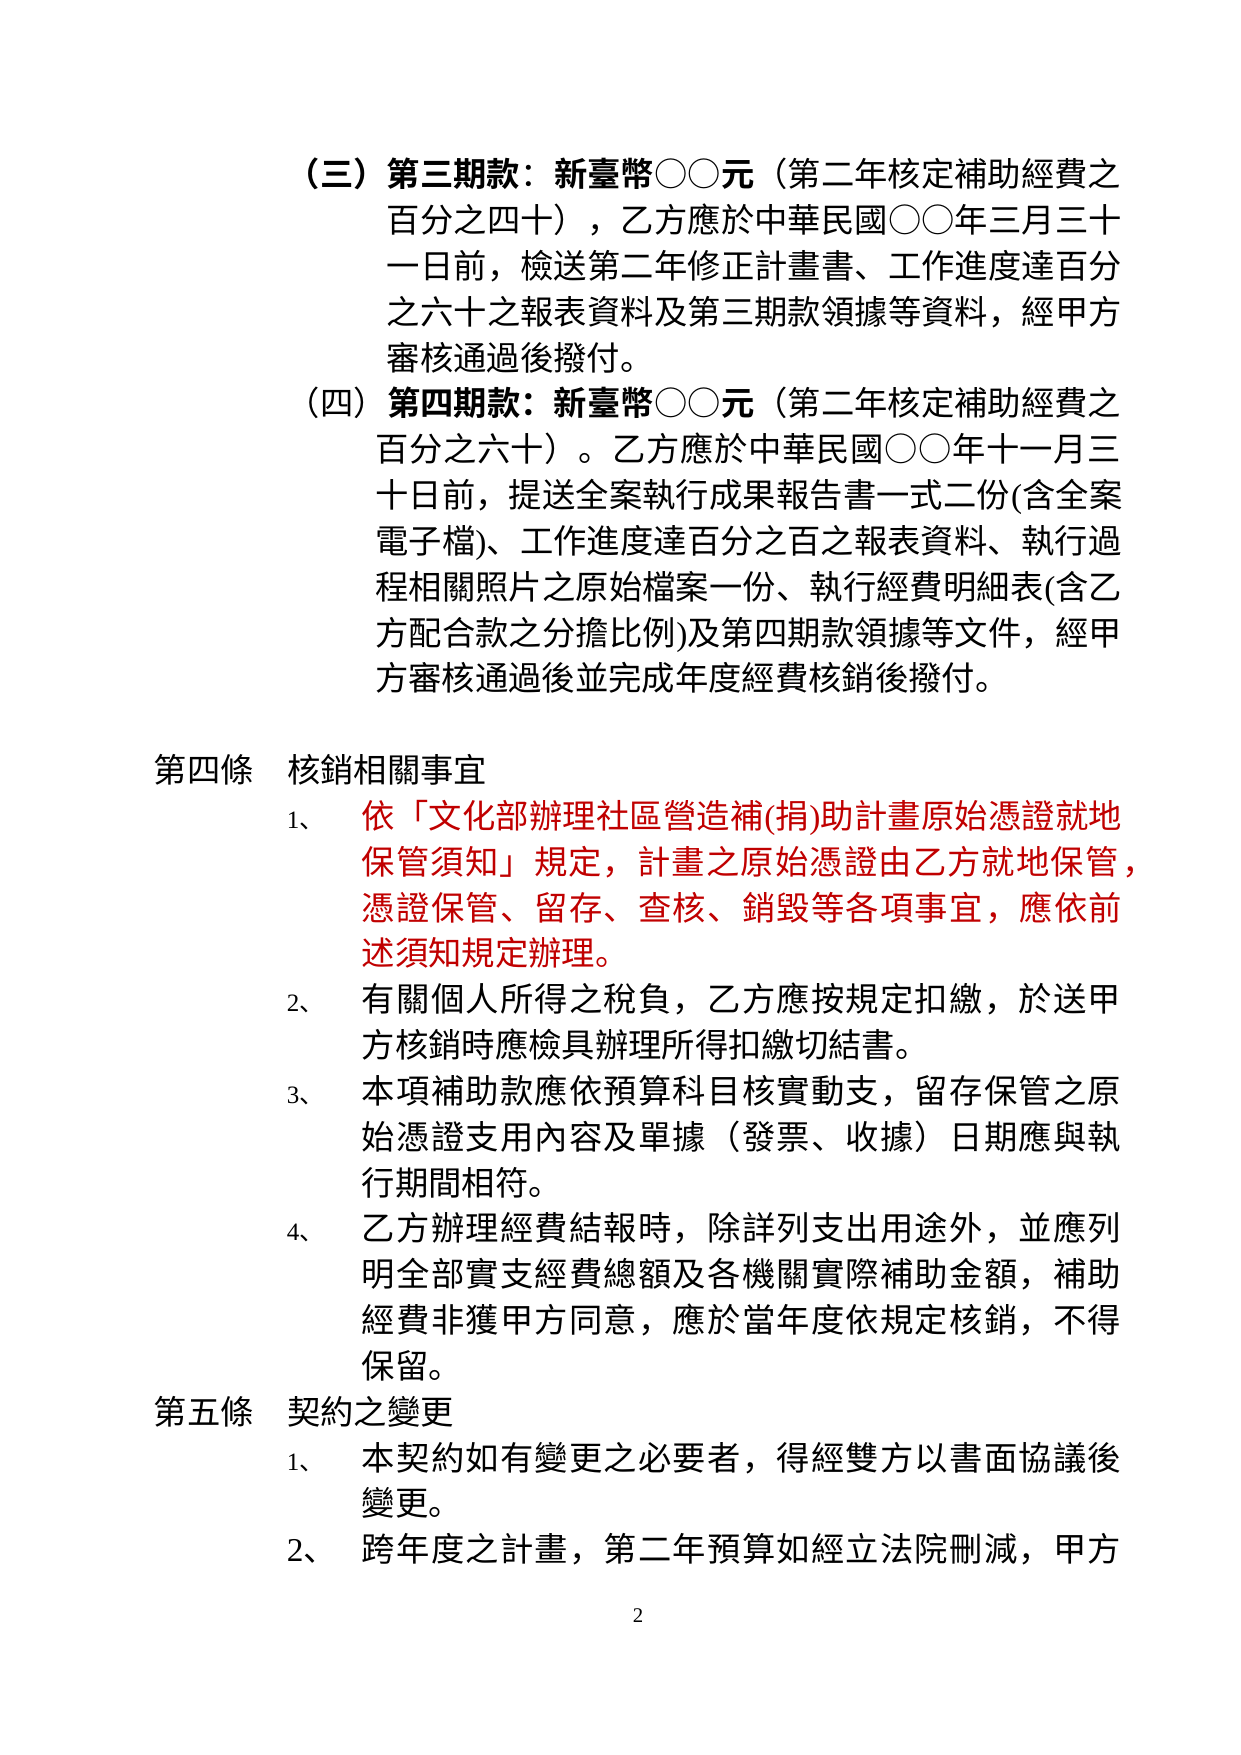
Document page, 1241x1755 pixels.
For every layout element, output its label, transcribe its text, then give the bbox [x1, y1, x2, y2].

list 跨年度之計畫，第二年預算如經立法院刪減，甲方 [287, 1525, 1122, 1571]
text 第五條 契約之變更 [153, 1387, 1122, 1433]
list （四）第四期款：新臺幣○○元（第二年核定補助經費之百分之六十）。乙方應於中華民國○○年十一月三十日前，提送全案執行成果報告書一式二份(含全案電子檔)、工作進度達百分之百之報表資料、執行過程相關照片之原始檔案一份、執行經費明細表(含乙方配合款之分擔比例)及第四期款領據等文件，經甲方審核通過後並完成年度經費核銷後撥付。 [287, 379, 1122, 700]
text 第四條 核銷相關事宜 [153, 746, 1122, 792]
list 乙方辦理經費結報時，除詳列支出用途外，並應列明全部實支經費總額及各機關實際補助金額，補助經費非獲甲方同意，應於當年度依規定核銷，不得保留。 [287, 1204, 1122, 1387]
list 本項補助款應依預算科目核實動支，留存保管之原始憑證支用內容及單據（發票、收據）日期應與執行期間相符。 [287, 1067, 1122, 1204]
list 依「文化部辦理社區營造補(捐)助計畫原始憑證就地保管須知」規定，計畫之原始憑證由乙方就地保管，憑證保管、留存、查核、銷毀等各項事宜，應依前述須知規定辦理。 [287, 792, 1122, 975]
list 本契約如有變更之必要者，得經雙方以書面協議後變更。 [287, 1433, 1122, 1525]
list （三）第三期款：新臺幣○○元（第二年核定補助經費之百分之四十），乙方應於中華民國○○年三月三十一日前，檢送第二年修正計畫書、工作進度達百分之六十之報表資料及第三期款領據等資料，經甲方審核通過後撥付。 [287, 150, 1122, 379]
list 有關個人所得之稅負，乙方應按規定扣繳，於送甲方核銷時應檢具辦理所得扣繳切結書。 [287, 975, 1122, 1067]
